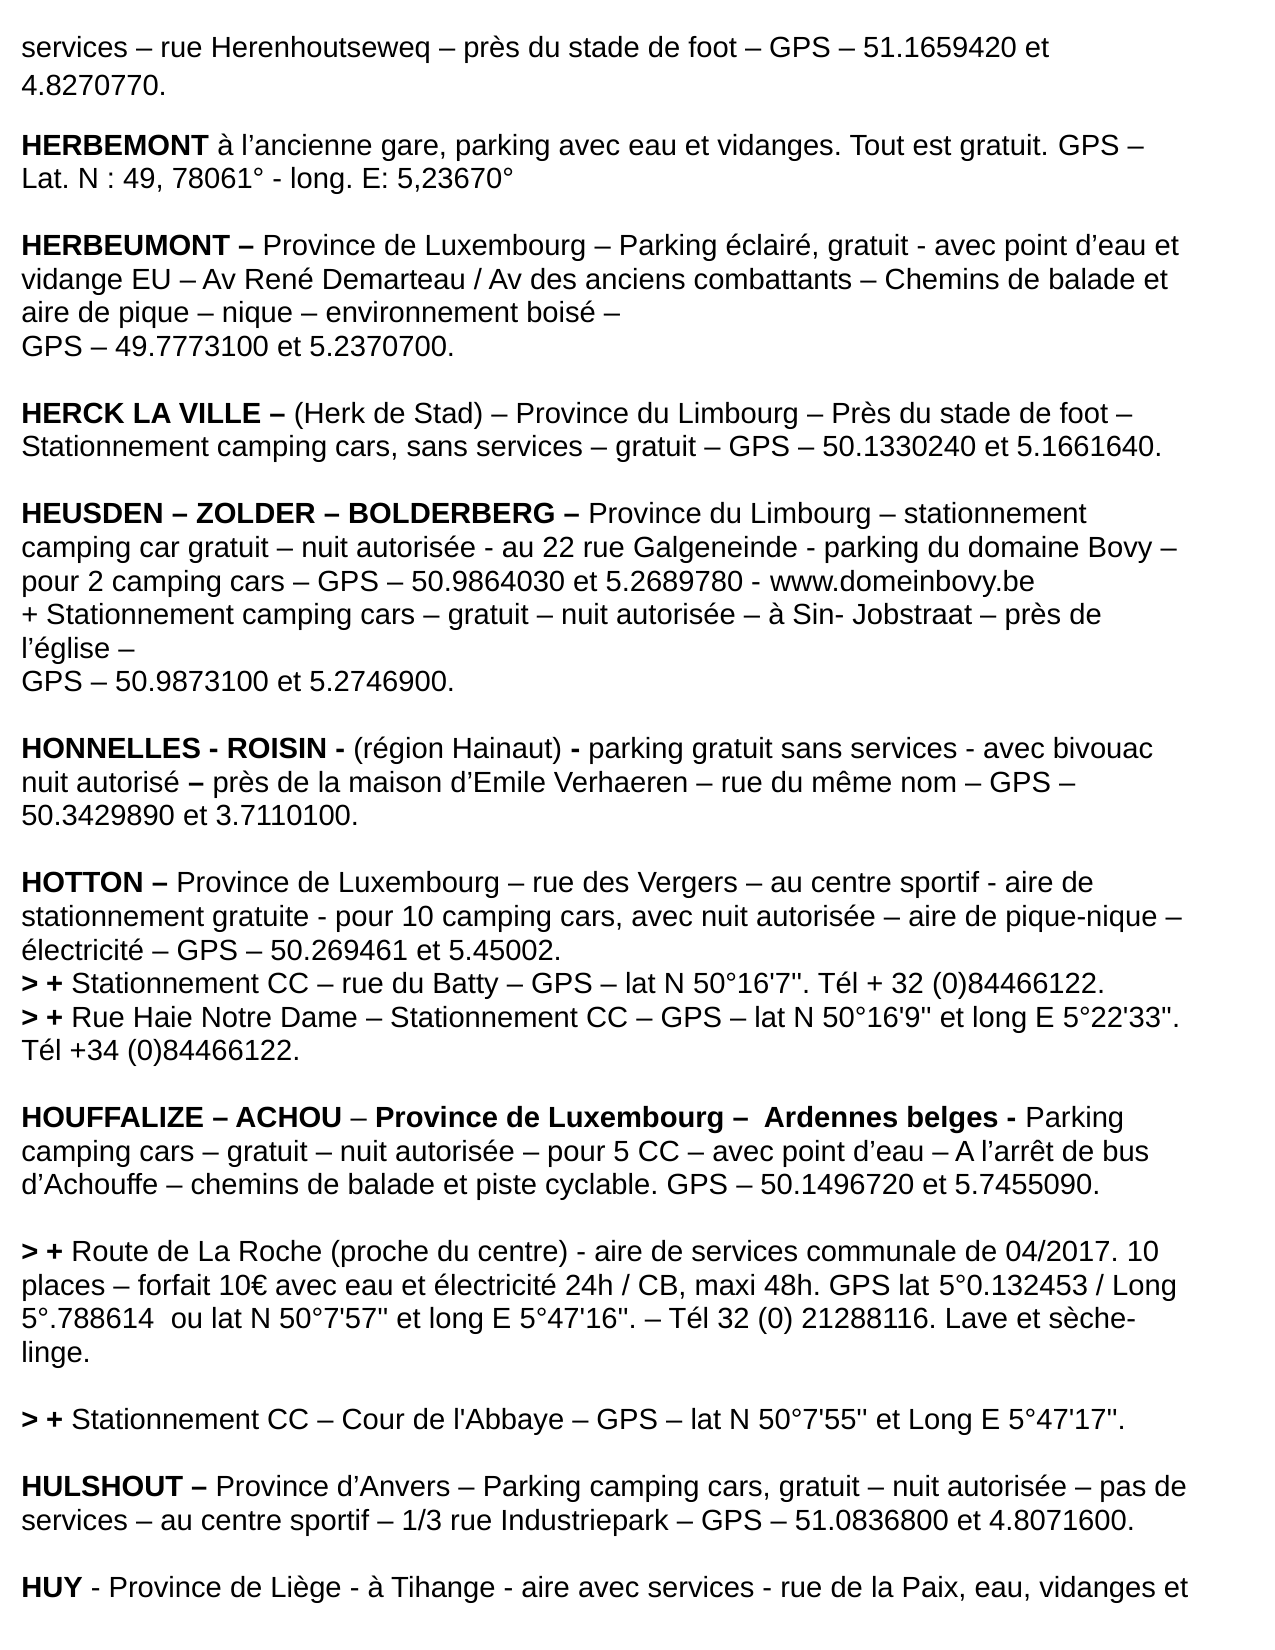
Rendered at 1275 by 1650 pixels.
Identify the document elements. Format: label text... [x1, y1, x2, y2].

text services – rue Herenhoutseweq – près du stade de foot – GPS – 51.1659420 et 4.8270770. [21, 29, 1196, 102]
text HUY - Province de Liège - à Tihange - aire avec services - rue de la Paix, eau, vidanges et [21, 1570, 1196, 1603]
text HERCK LA VILLE – (Herk de Stad) – Province du Limbourg – Près du stade de foot – Stationnement camping cars, sans services – gratuit – GPS – 50.1330240 et 5.1661640. [21, 396, 1196, 463]
text HERBEUMONT – Province de Luxembourg – Parking éclairé, gratuit - avec point d’eau et vidange EU – Av René Demarteau / Av des anciens combattants – Chemins de balade et aire de pique – nique – environnement boisé – [21, 228, 1196, 329]
text HONNELLES - ROISIN - (région Hainaut) - parking gratuit sans services - avec bivouac nuit autorisé – près de la maison d’Emile Verhaeren – rue du même nom – GPS – 50.3429890 et 3.7110100. [21, 731, 1196, 832]
text GPS – 50.9873100 et 5.2746900. [21, 664, 1196, 698]
text HERBEMONT à l’ancienne gare, parking avec eau et vidanges. Tout est gratuit. GPS – Lat. N : 49, 78061° - long. E: 5,23670° [21, 127, 1196, 194]
text HOUFFALIZE – ACHOU – Province de Luxembourg – Ardennes belges - Parking camping cars – gratuit – nuit autorisée – pour 5 CC – avec point d’eau – A l’arrêt de bus d’Achouffe – chemins de balade et piste cyclable. GPS – 50.1496720 et 5.7455090. [21, 1100, 1196, 1201]
text > + Route de La Roche (proche du centre) - aire de services communale de 04/2017. 10 places – forfait 10€ avec eau et électricité 24h / CB, maxi 48h. GPS lat 5°0.132453 / Long 5°.788614 ou lat N 50°7'57'' et long E 5°47'16''. – Tél 32 (0) 21288116. Lave et sèche-linge. [21, 1234, 1196, 1368]
text HULSHOUT – Province d’Anvers – Parking camping cars, gratuit – nuit autorisée – pas de services – au centre sportif – 1/3 rue Industriepark – GPS – 51.0836800 et 4.8071600. [21, 1469, 1196, 1536]
text HOTTON – Province de Luxembourg – rue des Vergers – au centre sportif - aire de stationnement gratuite - pour 10 camping cars, avec nuit autorisée – aire de pique-nique – électricité – GPS – 50.269461 et 5.45002. > + Stationnement CC – rue du Batty – GPS – lat N 50°16'7''. Tél + 32 (0)84466122. > + Rue Haie Notre Dame – Stationnement CC – GPS – lat N 50°16'9'' et long E 5°22'33''. Tél +34 (0)84466122. [21, 865, 1196, 1067]
text + Stationnement camping cars – gratuit – nuit autorisée – à Sin- Jobstraat – près de l’église – [21, 597, 1196, 664]
text HEUSDEN – ZOLDER – BOLDERBERG – Province du Limbourg – stationnement camping car gratuit – nuit autorisée - au 22 rue Galgeneinde - parking du domaine Bovy – pour 2 camping cars – GPS – 50.9864030 et 5.2689780 - www.domeinbovy.be [21, 496, 1196, 597]
text > + Stationnement CC – Cour de l'Abbaye – GPS – lat N 50°7'55'' et Long E 5°47'17''. [21, 1402, 1196, 1436]
text GPS – 49.7773100 et 5.2370700. [21, 329, 1196, 362]
